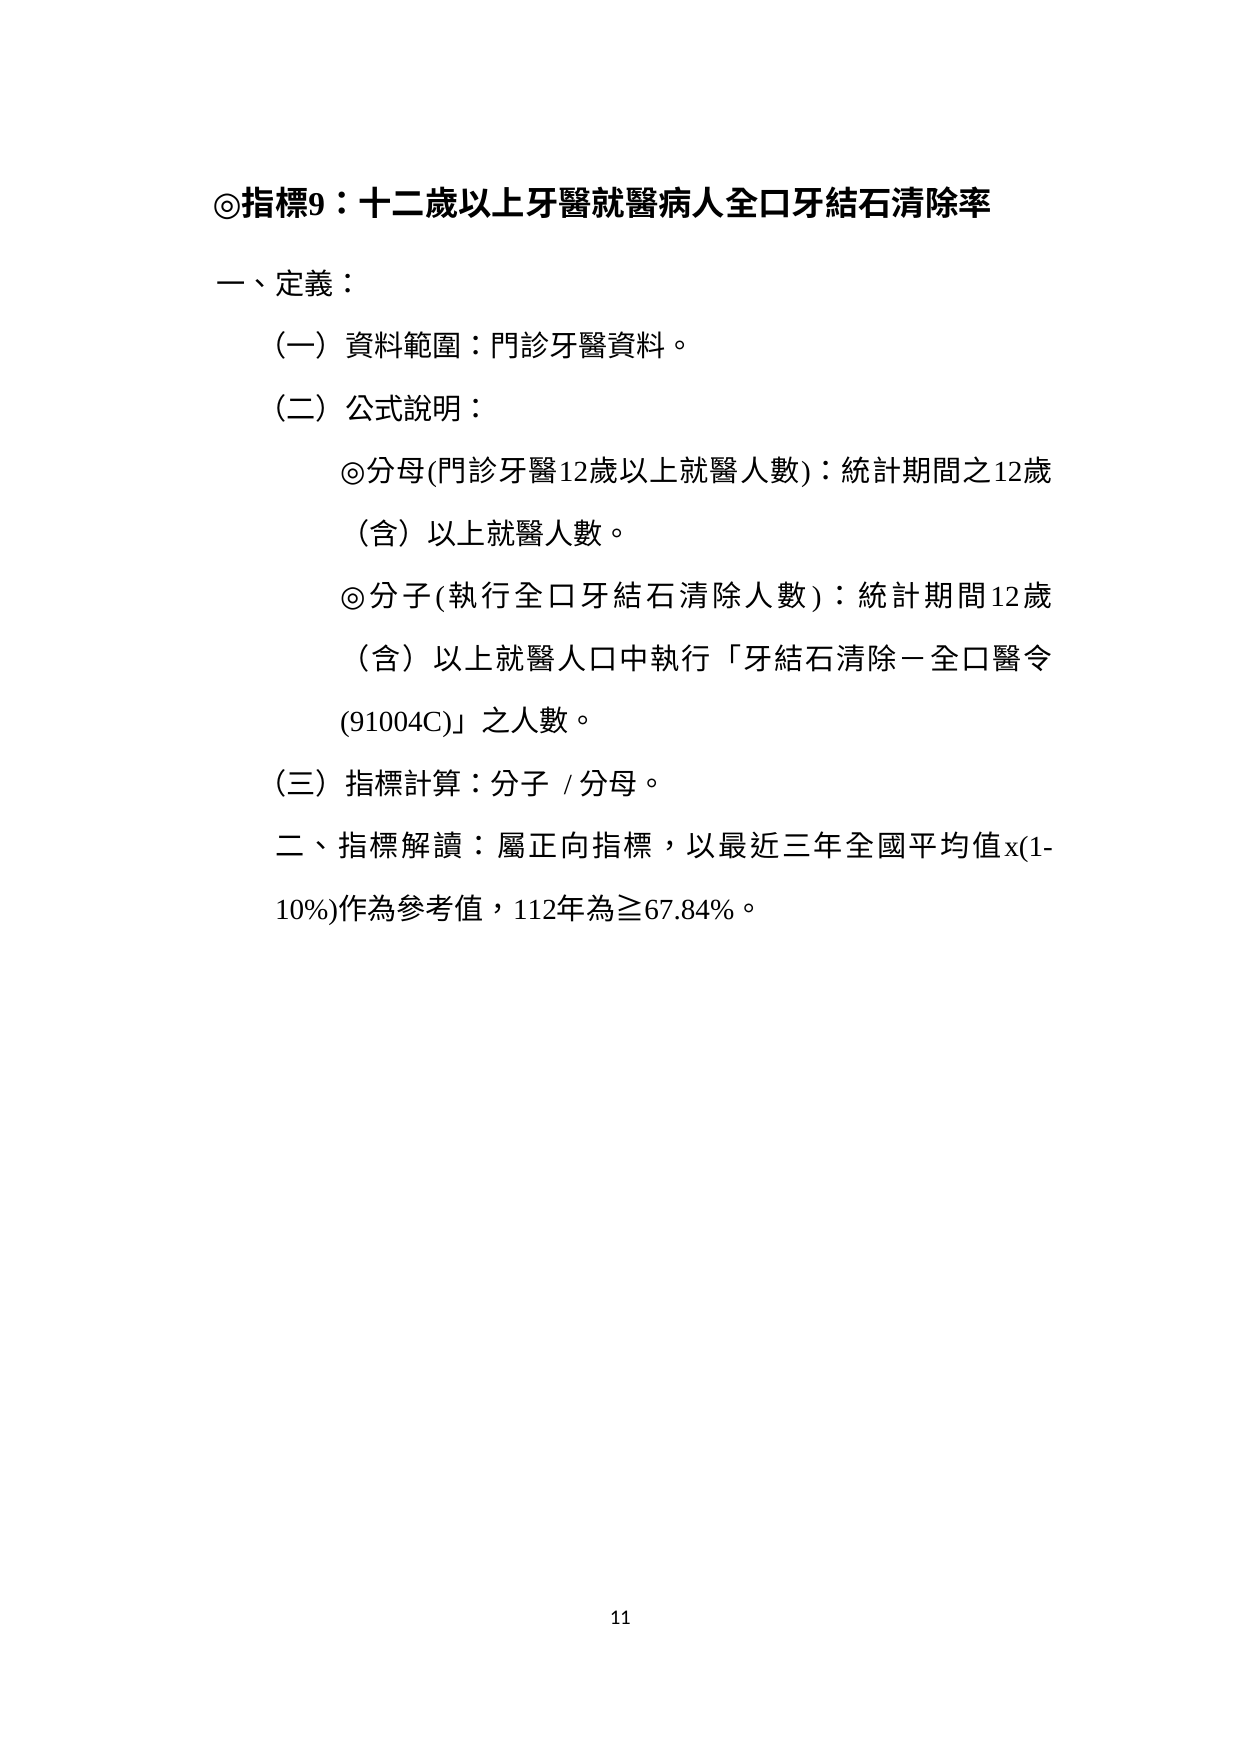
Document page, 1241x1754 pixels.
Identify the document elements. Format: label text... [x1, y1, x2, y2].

subtitle （一）資料範圍：門診牙醫資料。 [257, 302, 1053, 365]
subtitle 二、指標解讀：屬正向指標，以最近三年全國平均值x(1-10%)作為參考值，112年為≧67.84%。 [275, 802, 1053, 927]
subtitle （二）公式說明： [257, 365, 1053, 427]
subtitle 一、定義： [216, 240, 1053, 302]
text ◎分子(執行全口牙結石清除人數)：統計期間12歲（含）以上就醫人口中執行「牙結石清除－全口醫令(91004C)」之人數。 [340, 552, 1053, 740]
subtitle （三）指標計算：分子 / 分母。 [257, 740, 1053, 802]
text ◎分母(門診牙醫12歲以上就醫人數)：統計期間之12歲（含）以上就醫人數。 [340, 427, 1053, 552]
subtitle ◎指標9：十二歲以上牙醫就醫病人全口牙結石清除率 [212, 159, 1053, 221]
